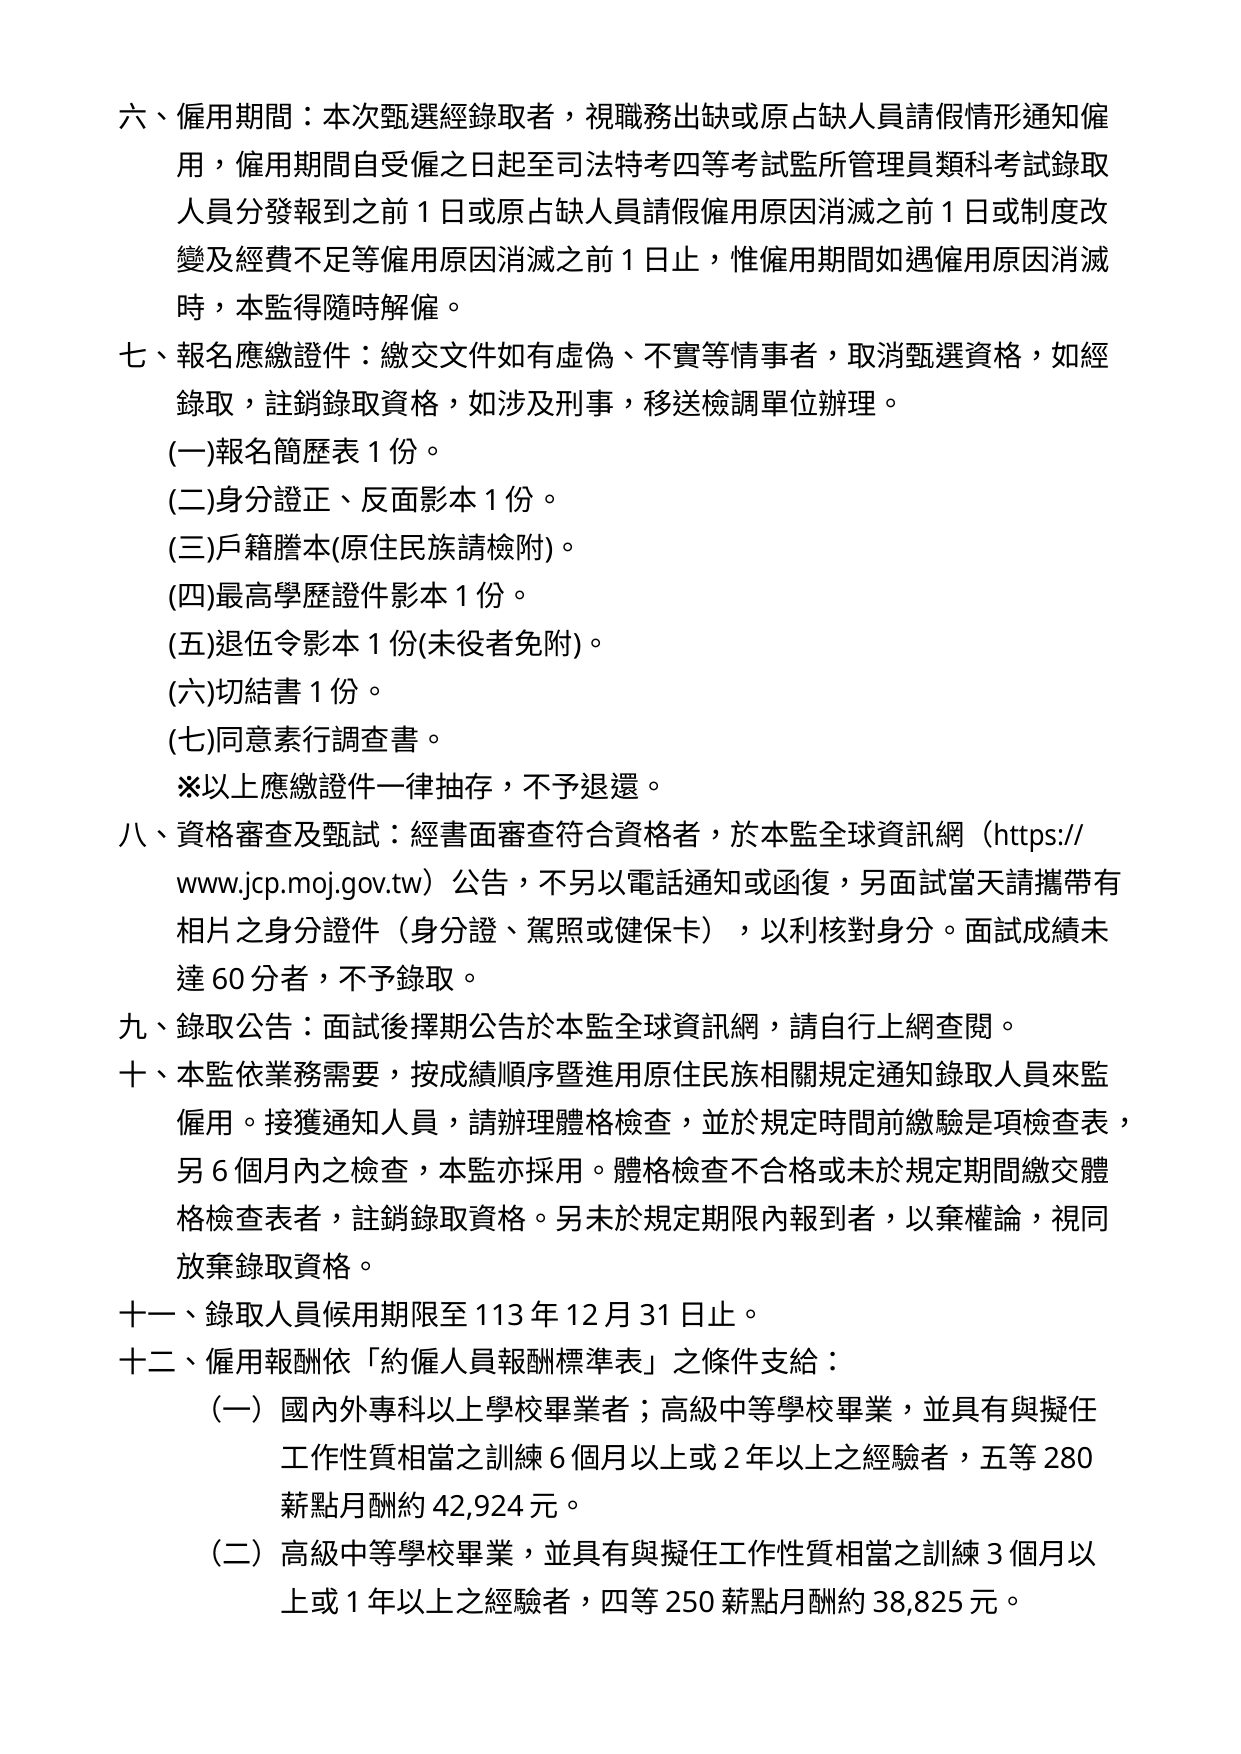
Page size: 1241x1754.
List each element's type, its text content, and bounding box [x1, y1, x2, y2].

text (七)同意素行調查書。 [168, 712, 1122, 759]
text (六)切結書1份。 [168, 664, 1122, 712]
text 七、報名應繳證件：繳交文件如有虛偽、不實等情事者，取消甄選資格，如經錄取，註銷錄取資格，如涉及刑事，移送檢調單位辦理。 [118, 328, 1122, 424]
text (四)最高學歷證件影本1份。 [168, 568, 1122, 616]
text ※以上應繳證件一律抽存，不予退還。 [118, 759, 1122, 807]
text 九、錄取公告：面試後擇期公告於本監全球資訊網，請自行上網查閱。 [118, 999, 1122, 1047]
text (三)戶籍謄本(原住民族請檢附)。 [168, 520, 1122, 568]
text (一)報名簡歷表1份。 [168, 424, 1122, 472]
text （二）高級中等學校畢業，並具有與擬任工作性質相當之訓練3個月以上或1年以上之經驗者，四等250薪點月酬約38,825元。 [193, 1526, 1122, 1622]
text 八、資格審查及甄試：經書面審查符合資格者，於本監全球資訊網（https://www.jcp.moj.gov.tw）公告，不另以電話通知或函復，另面試當天請攜帶有相片之身分證件（身分證、駕照或健保卡），以利核對身分。面試成績未達60分者，不予錄取。 [118, 807, 1122, 999]
text 六、僱用期間：本次甄選經錄取者，視職務出缺或原占缺人員請假情形通知僱用，僱用期間自受僱之日起至司法特考四等考試監所管理員類科考試錄取人員分發報到之前1日或原占缺人員請假僱用原因消滅之前1日或制度改變及經費不足等僱用原因消滅之前1日止，惟僱用期間如遇僱用原因消滅時，本監得隨時解僱。 [118, 89, 1122, 328]
text （一）國內外專科以上學校畢業者；高級中等學校畢業，並具有與擬任工作性質相當之訓練6個月以上或2年以上之經驗者，五等280薪點月酬約42,924元。 [193, 1382, 1122, 1526]
text 十、本監依業務需要，按成績順序暨進用原住民族相關規定通知錄取人員來監僱用。接獲通知人員，請辦理體格檢查，並於規定時間前繳驗是項檢查表，另6個月內之檢查，本監亦採用。體格檢查不合格或未於規定期間繳交體格檢查表者，註銷錄取資格。另未於規定期限內報到者，以棄權論，視同放棄錄取資格。 [118, 1047, 1122, 1287]
text 十一、錄取人員候用期限至113年12月31日止。 [118, 1287, 1122, 1334]
text (二)身分證正、反面影本1份。 [168, 472, 1122, 520]
text (五)退伍令影本1份(未役者免附)。 [168, 616, 1122, 664]
text 十二、僱用報酬依「約僱人員報酬標準表」之條件支給： [118, 1334, 1122, 1382]
